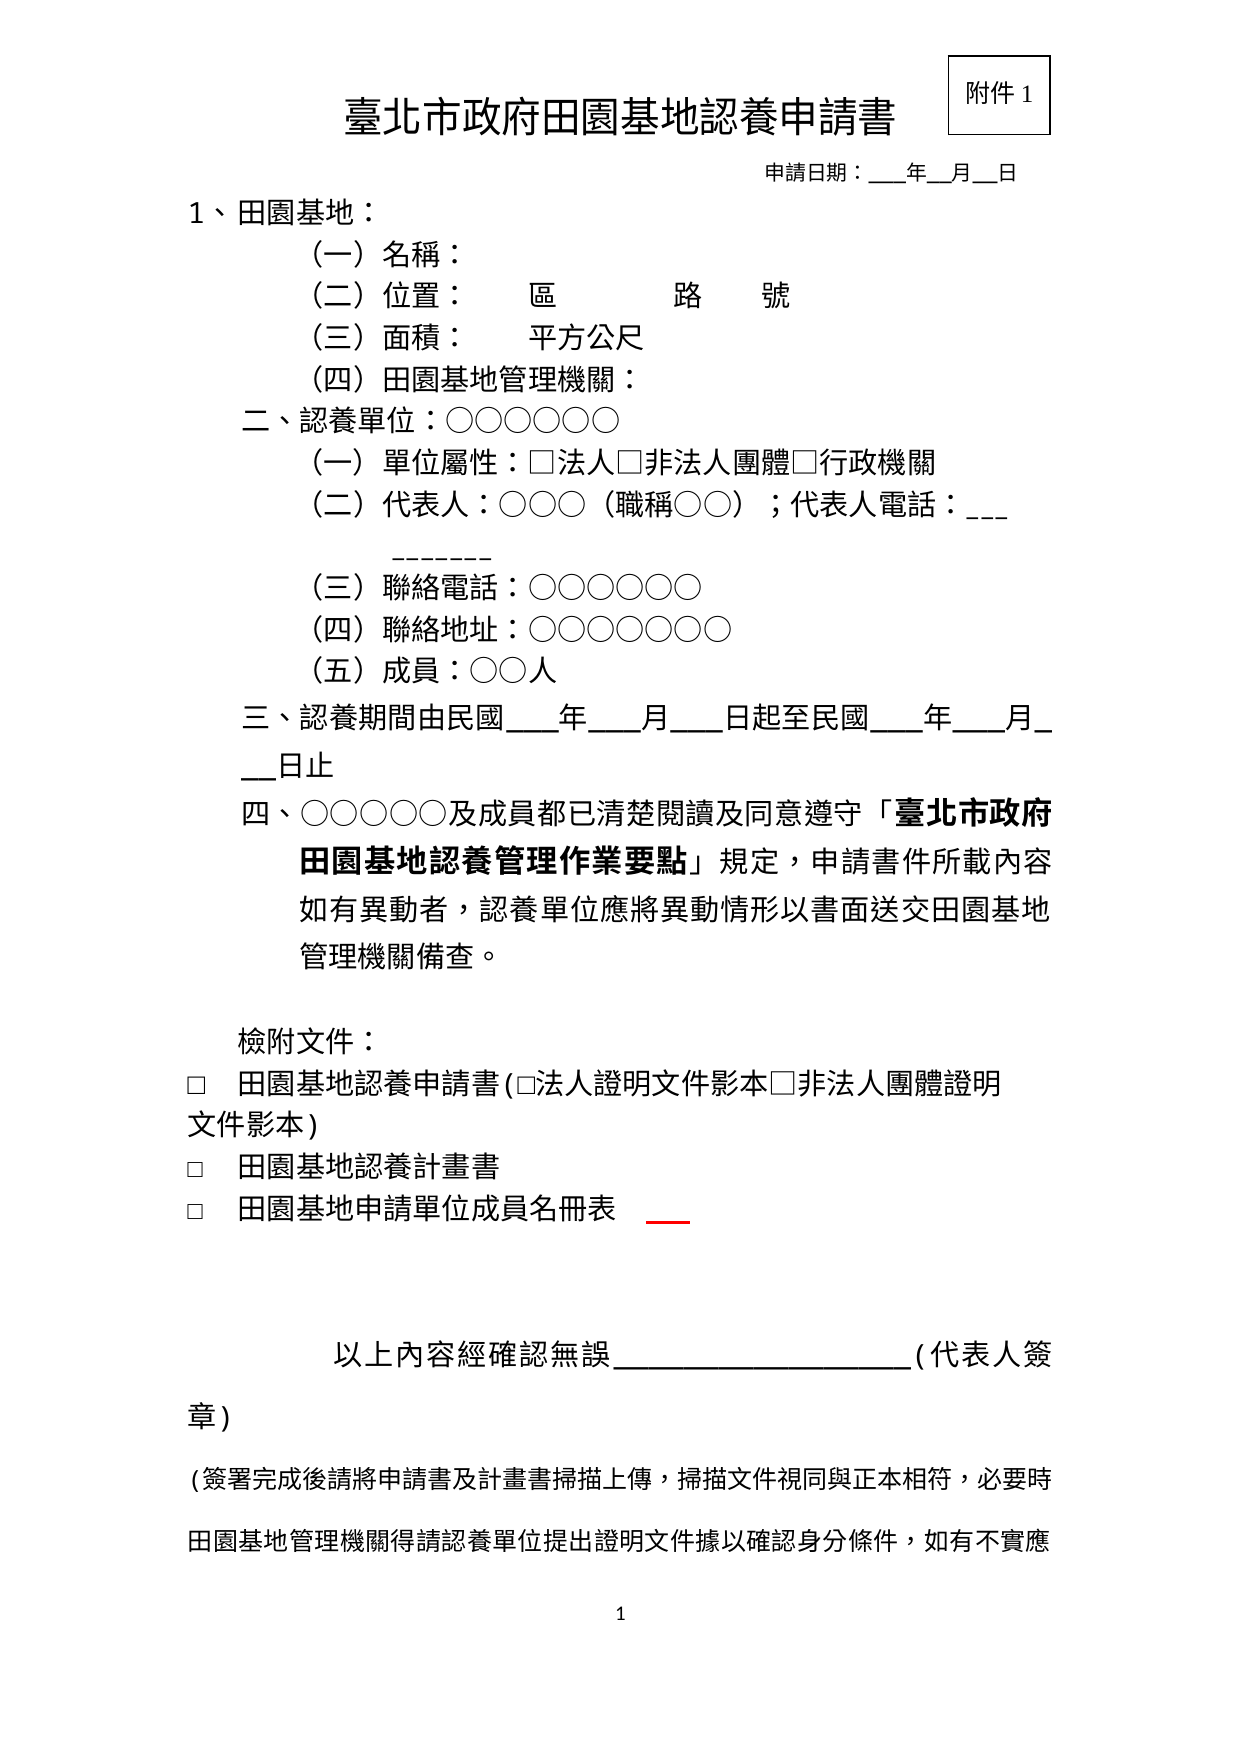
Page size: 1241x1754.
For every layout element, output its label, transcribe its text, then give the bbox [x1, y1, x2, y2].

text 檢附文件： [237, 1019, 1018, 1061]
text 四、○○○○○及成員都已清楚閱讀及同意遵守「臺北市政府田園基地認養管理作業要點」規定，申請書件所載內容如有異動者，認養單位應將異動情形以書面送交田園基地管理機關備查。 [241, 786, 1053, 977]
text （五）成員：○○人 [294, 648, 1018, 690]
text （一）單位屬性：□法人□非法人團體□行政機關 [294, 440, 1018, 482]
text （三）聯絡電話：○○○○○○ [294, 565, 1018, 607]
list 田園基地申請單位成員名冊表 [187, 1186, 1018, 1227]
text 三、認養期間由民國___年___月___日起至民國___年___月___日止 [241, 690, 1053, 786]
text （二）位置： 區 路 號 [294, 273, 1018, 315]
text (簽署完成後請將申請書及計畫書掃描上傳，掃描文件視同與正本相符，必要時田園基地管理機關得請認養單位提出證明文件據以確認身分條件，如有不實應 [187, 1436, 1053, 1561]
text （四）聯絡地址：○○○○○○○ [294, 607, 1018, 648]
text （四）田園基地管理機關： [294, 357, 1018, 398]
list 田園基地： [187, 190, 1018, 232]
list 田園基地認養計畫書 [187, 1144, 1018, 1186]
text 二、認養單位：○○○○○○ [241, 398, 1018, 440]
text 申請日期：___年__月__日 [241, 142, 1018, 190]
text 臺北市政府田園基地認養申請書 [187, 94, 1053, 142]
text 臺北市政府田園基地認養申請書 [949, 57, 1049, 134]
list 田園基地認養申請書(□法人證明文件影本□非法人團體證明文件影本) [187, 1061, 1018, 1144]
text （三）面積： 平方公尺 [294, 315, 1018, 357]
text 以上內容經確認無誤_________________(代表人簽章) [187, 1311, 1053, 1436]
text 附件1 [964, 83, 1034, 108]
text （二）代表人：○○○（職稱○○）；代表人電話：__________ [294, 482, 1018, 565]
text （一）名稱： [294, 232, 1018, 273]
